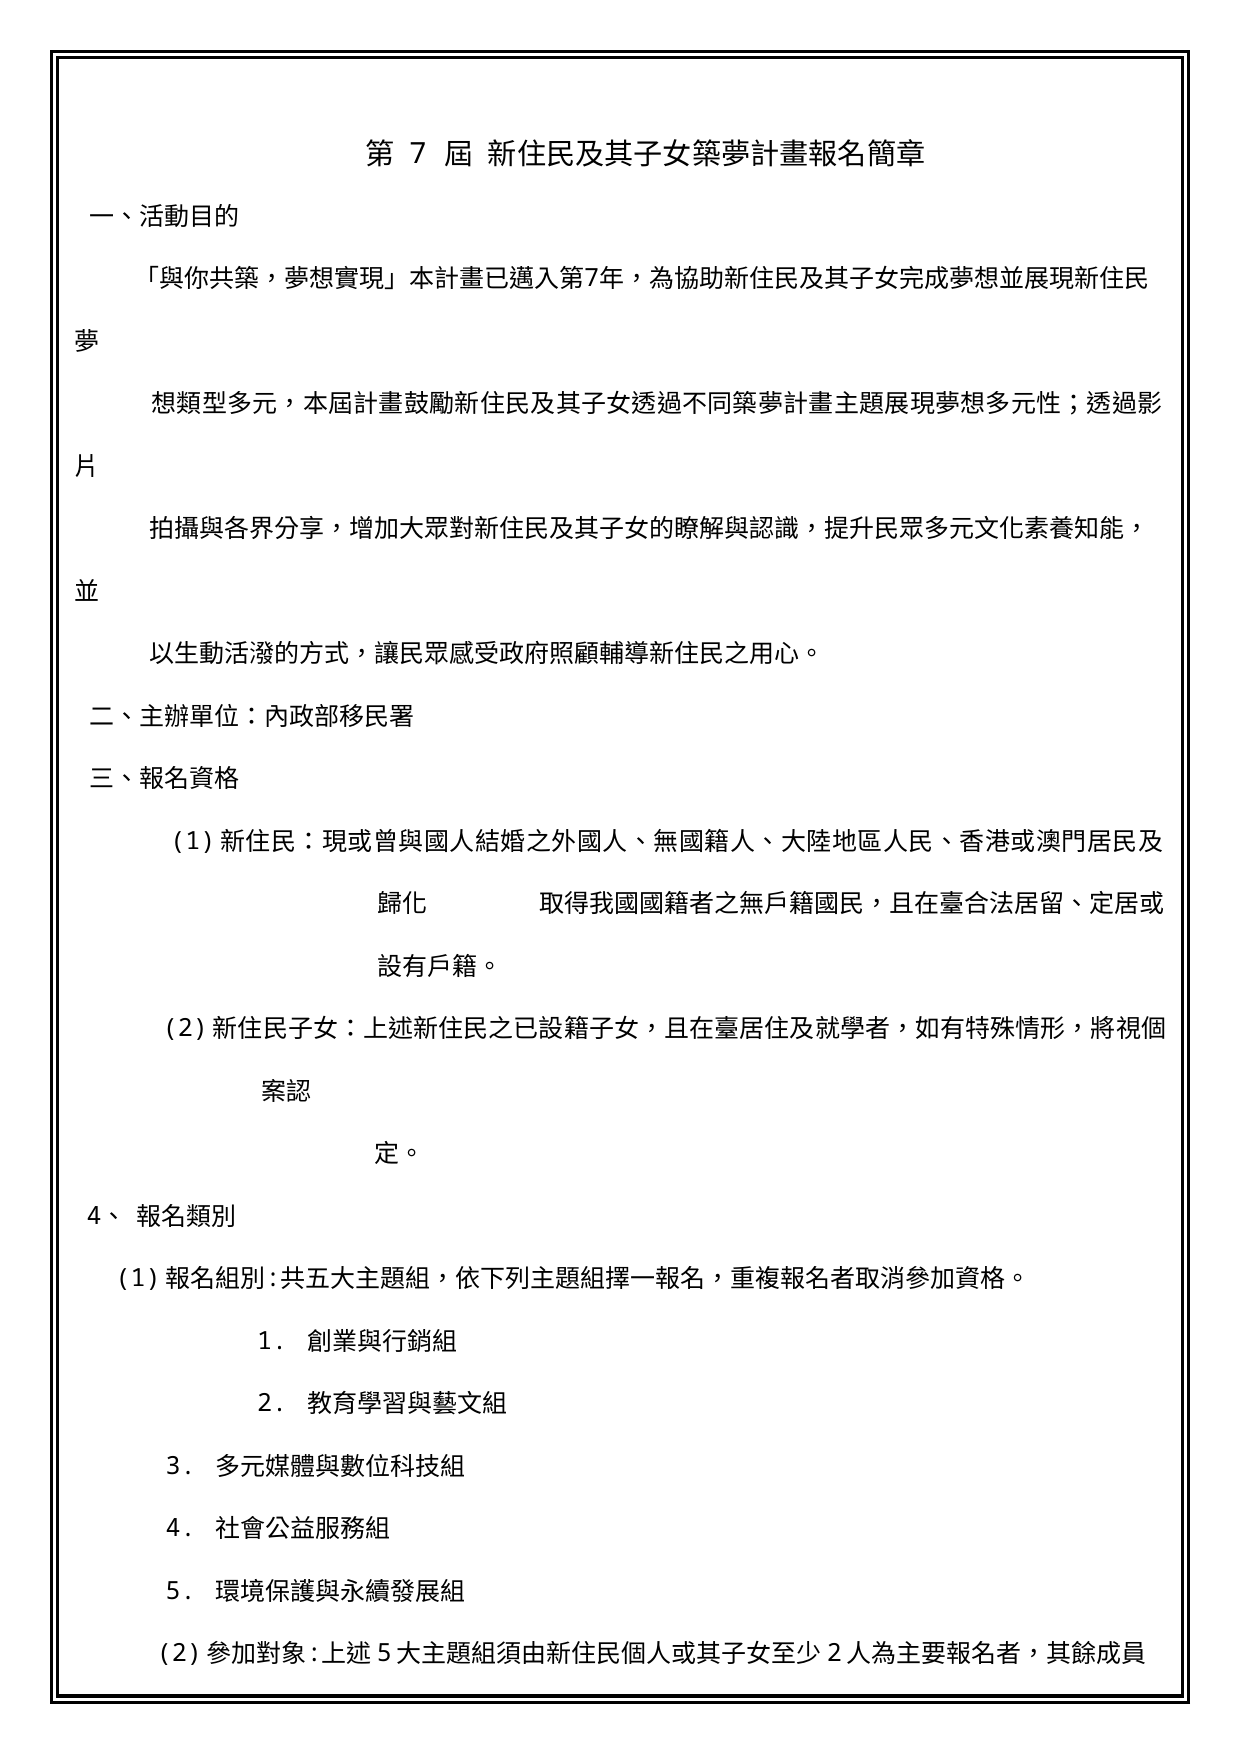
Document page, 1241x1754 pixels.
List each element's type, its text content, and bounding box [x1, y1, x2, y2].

list 創業與行銷組 [257, 1298, 1167, 1360]
text 拍攝與各界分享，增加大眾對新住民及其子女的瞭解與認識，提升民眾多元文化素養知能，並 [74, 485, 1167, 610]
text 定。 [74, 1110, 1167, 1173]
list 參加對象:上述5大主題組須由新住民個人或其子女至少2人為主要報名者，其餘成員 [157, 1610, 1167, 1673]
list 新住民子女：上述新住民之已設籍子女，且在臺居住及就學者，如有特殊情形，將視個案認 [163, 985, 1167, 1110]
list 報名類別 [86, 1173, 1167, 1235]
text 三、報名資格 [74, 735, 1167, 798]
text 想類型多元，本屆計畫鼓勵新住民及其子女透過不同築夢計畫主題展現夢想多元性；透過影片 [74, 360, 1167, 485]
text 二、主辦單位：內政部移民署 [74, 673, 1167, 735]
list 教育學習與藝文組 [257, 1360, 1167, 1423]
text 以生動活潑的方式，讓民眾感受政府照顧輔導新住民之用心。 [74, 610, 1167, 673]
list 報名組別:共五大主題組，依下列主題組擇一報名，重複報名者取消參加資格。 [115, 1235, 1167, 1298]
text 第 7 屆 新住民及其子女築夢計畫報名簡章 [124, 110, 1167, 173]
list 社會公益服務組 [165, 1485, 1167, 1548]
list 多元媒體與數位科技組 [165, 1423, 1167, 1485]
text 一、活動目的 [74, 173, 1167, 235]
list 新住民：現或曾與國人結婚之外國人、無國籍人、大陸地區人民、香港或澳門居民及歸化 取得我國國籍者之無戶籍國民，且在臺合法居留、定居或設有戶籍。 [170, 798, 1167, 985]
list 環境保護與永續發展組 [165, 1548, 1167, 1610]
text 「與你共築，夢想實現」本計畫已邁入第7年，為協助新住民及其子女完成夢想並展現新住民夢 [74, 235, 1167, 360]
